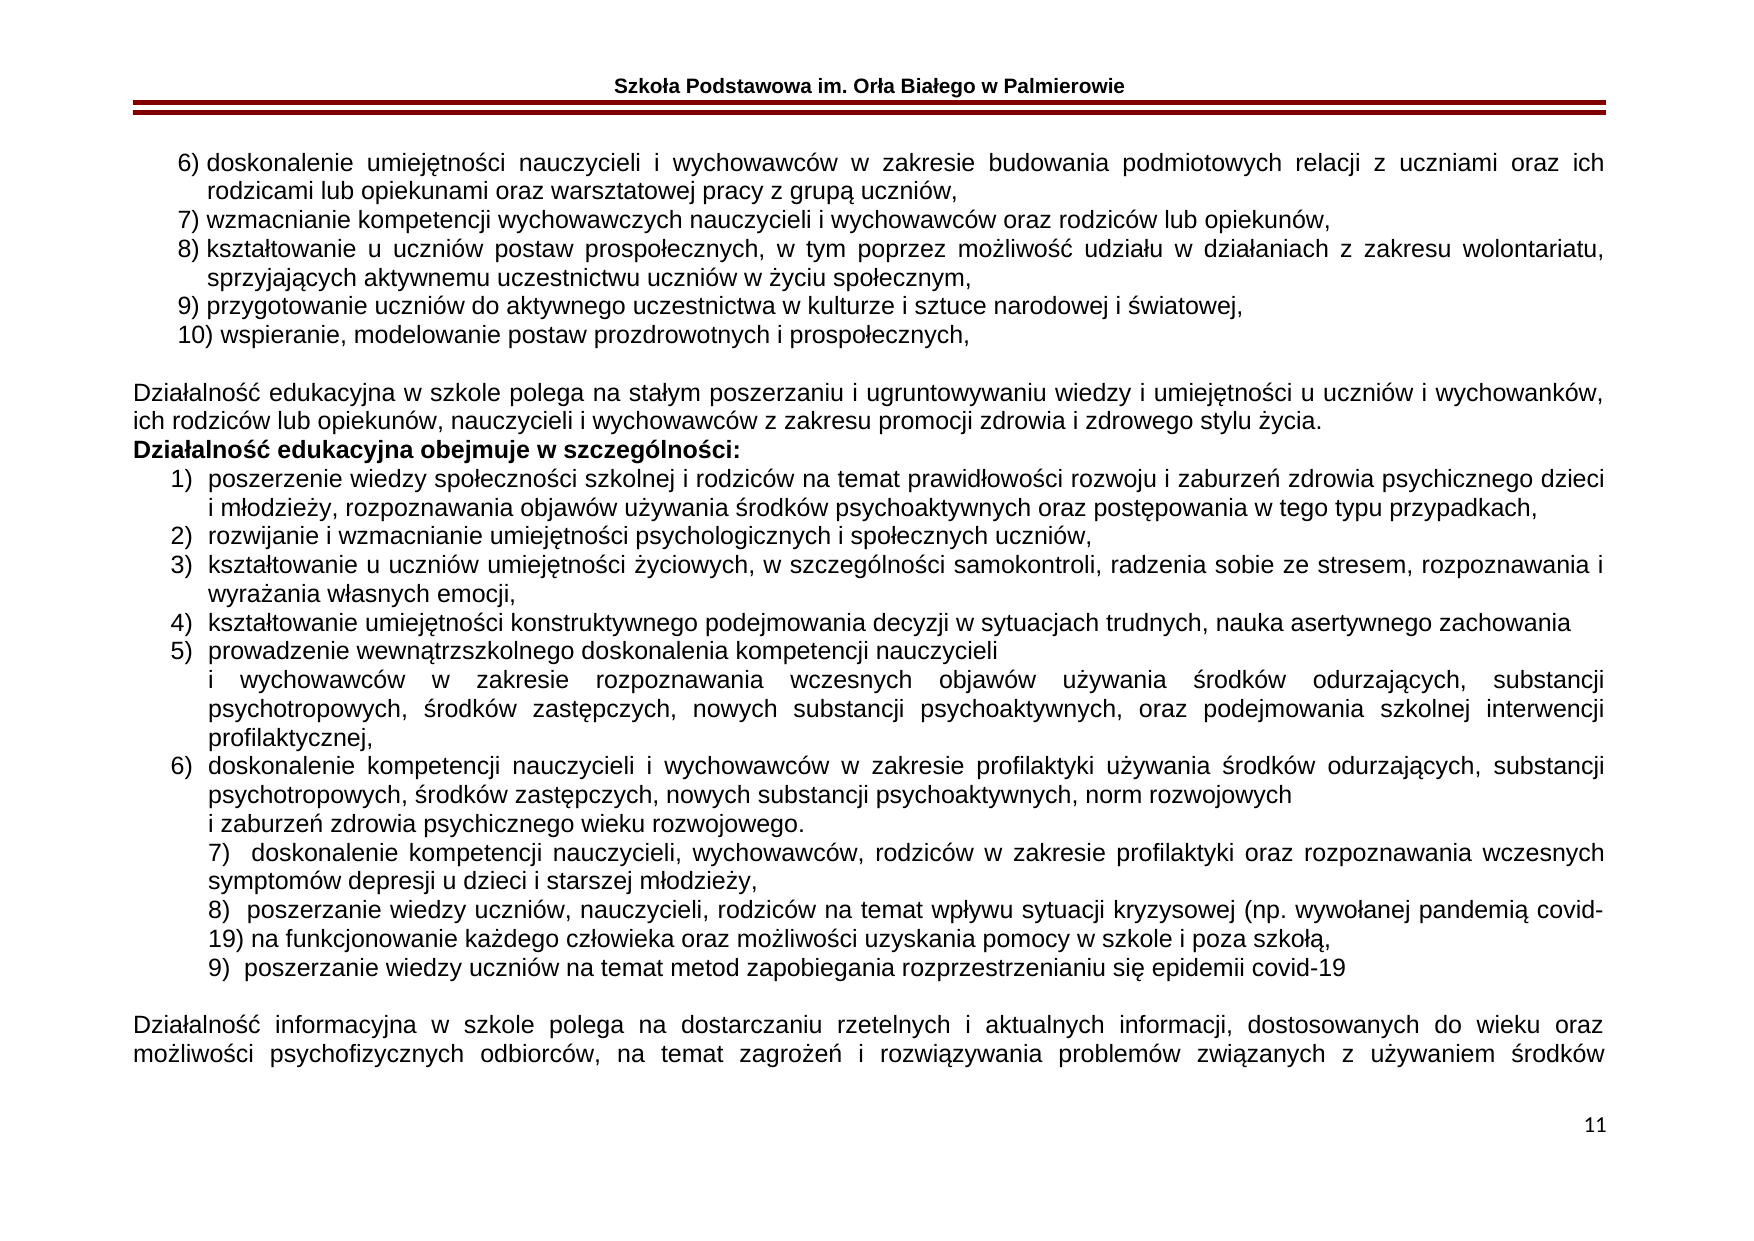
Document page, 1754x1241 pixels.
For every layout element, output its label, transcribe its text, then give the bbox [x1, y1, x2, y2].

list doskonalenie umiejętności nauczycieli i wychowawców w zakresie budowania podmiotowych relacji z uczniami oraz ich rodzicami lub opiekunami oraz warsztatowej pracy z grupą uczniów, [177, 148, 1606, 205]
list wspieranie, modelowanie postaw prozdrowotnych i prospołecznych, [177, 320, 1606, 349]
list wzmacnianie kompetencji wychowawczych nauczycieli i wychowawców oraz rodziców lub opiekunów, [177, 205, 1606, 234]
list kształtowanie umiejętności konstruktywnego podejmowania decyzji w sytuacjach trudnych, nauka asertywnego zachowania [170, 608, 1606, 636]
list doskonalenie kompetencji nauczycieli i wychowawców w zakresie profilaktyki używania środków odurzających, substancji psychotropowych, środków zastępczych, nowych substancji psychoaktywnych, norm rozwojowych [170, 751, 1606, 809]
text Działalność edukacyjna w szkole polega na stałym poszerzaniu i ugruntowywaniu wiedzy i umiejętności u uczniów i wychowanków, ich rodziców lub opiekunów, nauczycieli i wychowawców z zakresu promocji zdrowia i zdrowego stylu życia. [133, 378, 1606, 435]
list i zaburzeń zdrowia psychicznego wieku rozwojowego. [208, 809, 1606, 838]
list prowadzenie wewnątrzszkolnego doskonalenia kompetencji nauczycieli [170, 636, 1606, 665]
list kształtowanie u uczniów umiejętności życiowych, w szczególności samokontroli, radzenia sobie ze stresem, rozpoznawania i wyrażania własnych emocji, [170, 550, 1606, 608]
list kształtowanie u uczniów postaw prospołecznych, w tym poprzez możliwość udziału w działaniach z zakresu wolontariatu, sprzyjających aktywnemu uczestnictwu uczniów w życiu społecznym, [177, 234, 1606, 291]
list przygotowanie uczniów do aktywnego uczestnictwa w kulturze i sztuce narodowej i światowej, [177, 291, 1606, 320]
list 7) doskonalenie kompetencji nauczycieli, wychowawców, rodziców w zakresie profilaktyki oraz rozpoznawania wczesnych symptomów depresji u dzieci i starszej młodzieży, [208, 838, 1606, 895]
text Działalność edukacyjna obejmuje w szczególności: [133, 435, 1606, 464]
text Działalność informacyjna w szkole polega na dostarczaniu rzetelnych i aktualnych informacji, dostosowanych do wieku oraz możliwości psychofizycznych odbiorców, na temat zagrożeń i rozwiązywania problemów związanych z używaniem środków [133, 1010, 1606, 1068]
list 8) poszerzanie wiedzy uczniów, nauczycieli, rodziców na temat wpływu sytuacji kryzysowej (np. wywołanej pandemią covid-19) na funkcjonowanie każdego człowieka oraz możliwości uzyskania pomocy w szkole i poza szkołą, [208, 895, 1606, 953]
list rozwijanie i wzmacnianie umiejętności psychologicznych i społecznych uczniów, [170, 521, 1606, 550]
list 9) poszerzanie wiedzy uczniów na temat metod zapobiegania rozprzestrzenianiu się epidemii covid-19 [208, 953, 1606, 981]
list poszerzenie wiedzy społeczności szkolnej i rodziców na temat prawidłowości rozwoju i zaburzeń zdrowia psychicznego dzieci i młodzieży, rozpoznawania objawów używania środków psychoaktywnych oraz postępowania w tego typu przypadkach, [170, 464, 1606, 521]
list i wychowawców w zakresie rozpoznawania wczesnych objawów używania środków odurzających, substancji psychotropowych, środków zastępczych, nowych substancji psychoaktywnych, oraz podejmowania szkolnej interwencji profilaktycznej, [208, 665, 1606, 751]
